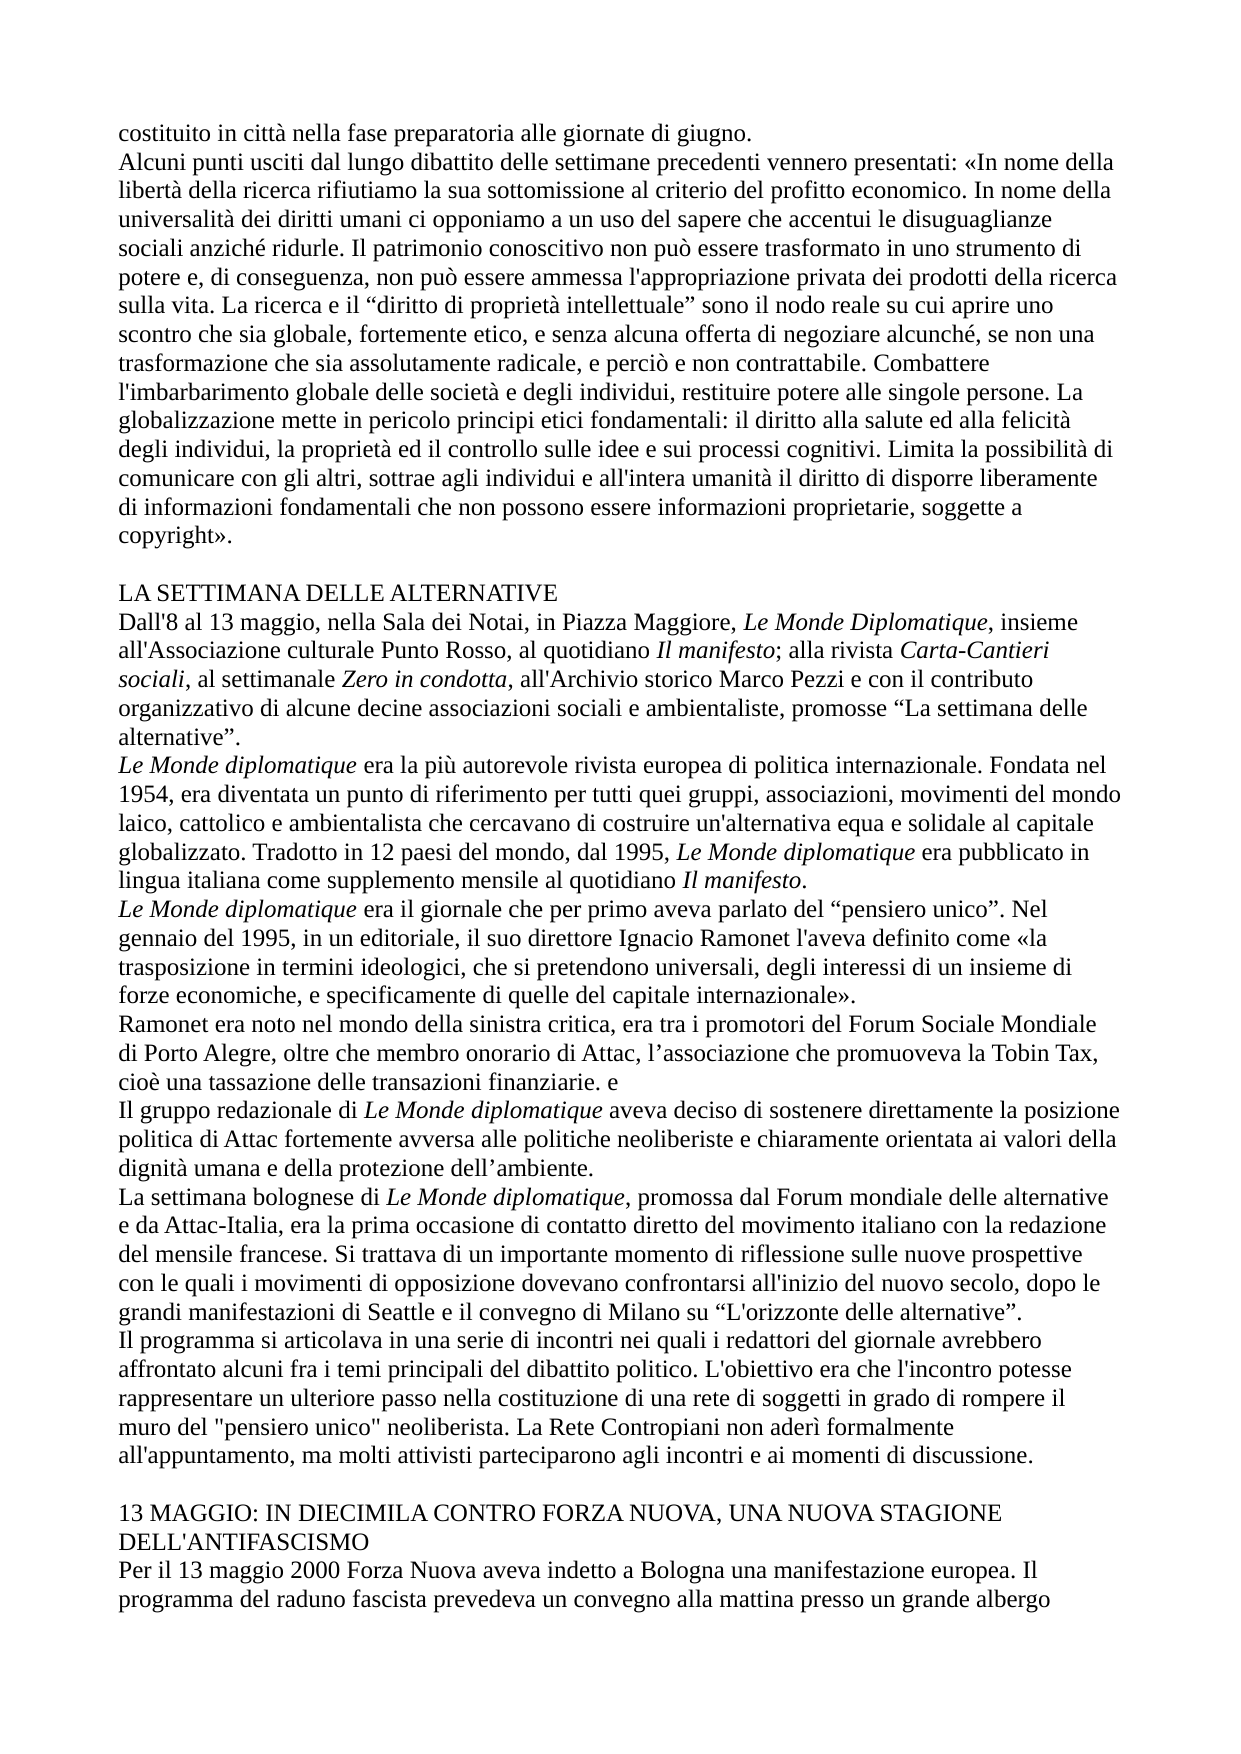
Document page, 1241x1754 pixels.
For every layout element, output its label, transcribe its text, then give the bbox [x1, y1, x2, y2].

text Ramonet era noto nel mondo della sinistra critica, era tra i promotori del Forum Sociale Mondiale di Porto Alegre, oltre che membro onorario di Attac, l’associazione che promuoveva la Tobin Tax, cioè una tassazione delle transazioni finanziarie. e [118, 1009, 1122, 1096]
text 13 MAGGIO: IN DIECIMILA CONTRO FORZA NUOVA, UNA NUOVA STAGIONE DELL'ANTIFASCISMO [118, 1498, 1122, 1556]
text Dall'8 al 13 maggio, nella Sala dei Notai, in Piazza Maggiore, Le Monde Diplomatique, insieme all'Associazione culturale Punto Rosso, al quotidiano Il manifesto; alla rivista Carta-Cantieri sociali, al settimanale Zero in condotta, all'Archivio storico Marco Pezzi e con il contributo organizzativo di alcune decine associazioni sociali e ambientaliste, promosse “La settimana delle alternative”. [118, 607, 1122, 751]
text Il gruppo redazionale di Le Monde diplomatique aveva deciso di sostenere direttamente la posizione politica di Attac fortemente avversa alle politiche neoliberiste e chiaramente orientata ai valori della dignità umana e della protezione dell’ambiente. [118, 1096, 1122, 1182]
text Le Monde diplomatique era il giornale che per primo aveva parlato del “pensiero unico”. Nel gennaio del 1995, in un editoriale, il suo direttore Ignacio Ramonet l'aveva definito come «la trasposizione in termini ideologici, che si pretendono universali, degli interessi di un insieme di forze economiche, e specificamente di quelle del capitale internazionale». [118, 894, 1122, 1009]
text LA SETTIMANA DELLE ALTERNATIVE [118, 578, 1122, 607]
text Il programma si articolava in una serie di incontri nei quali i redattori del giornale avrebbero affrontato alcuni fra i temi principali del dibattito politico. L'obiettivo era che l'incontro potesse rappresentare un ulteriore passo nella costituzione di una rete di soggetti in grado di rompere il muro del "pensiero unico" neoliberista. La Rete Contropiani non aderì formalmente all'appuntamento, ma molti attivisti parteciparono agli incontri e ai momenti di discussione. [118, 1326, 1122, 1469]
text Alcuni punti usciti dal lungo dibattito delle settimane precedenti vennero presentati: «In nome della libertà della ricerca rifiutiamo la sua sottomissione al criterio del profitto economico. In nome della universalità dei diritti umani ci opponiamo a un uso del sapere che accentui le disuguaglianze sociali anziché ridurle. Il patrimonio conoscitivo non può essere trasformato in uno strumento di potere e, di conseguenza, non può essere ammessa l'appropriazione privata dei prodotti della ricerca sulla vita. La ricerca e il “diritto di proprietà intellettuale” sono il nodo reale su cui aprire uno scontro che sia globale, fortemente etico, e senza alcuna offerta di negoziare alcunché, se non una trasformazione che sia assolutamente radicale, e perciò e non contrattabile. Combattere l'imbarbarimento globale delle società e degli individui, restituire potere alle singole persone. La globalizzazione mette in pericolo principi etici fondamentali: il diritto alla salute ed alla felicità degli individui, la proprietà ed il controllo sulle idee e sui processi cognitivi. Limita la possibilità di comunicare con gli altri, sottrae agli individui e all'intera umanità il diritto di disporre liberamente di informazioni fondamentali che non possono essere informazioni proprietarie, soggette a copyright». [118, 147, 1122, 549]
text Le Monde diplomatique era la più autorevole rivista europea di politica internazionale. Fondata nel 1954, era diventata un punto di riferimento per tutti quei gruppi, associazioni, movimenti del mondo laico, cattolico e ambientalista che cercavano di costruire un'alternativa equa e solidale al capitale globalizzato. Tradotto in 12 paesi del mondo, dal 1995, Le Monde diplomatique era pubblicato in lingua italiana come supplemento mensile al quotidiano Il manifesto. [118, 751, 1122, 894]
text Per il 13 maggio 2000 Forza Nuova aveva indetto a Bologna una manifestazione europea. Il programma del raduno fascista prevedeva un convegno alla mattina presso un grande albergo [118, 1556, 1122, 1613]
text La settimana bolognese di Le Monde diplomatique, promossa dal Forum mondiale delle alternative e da Attac-Italia, era la prima occasione di contatto diretto del movimento italiano con la redazione del mensile francese. Si trattava di un importante momento di riflessione sulle nuove prospettive con le quali i movimenti di opposizione dovevano confrontarsi all'inizio del nuovo secolo, dopo le grandi manifestazioni di Seattle e il convegno di Milano su “L'orizzonte delle alternative”. [118, 1182, 1122, 1326]
text costituito in città nella fase preparatoria alle giornate di giugno. [118, 118, 1122, 147]
